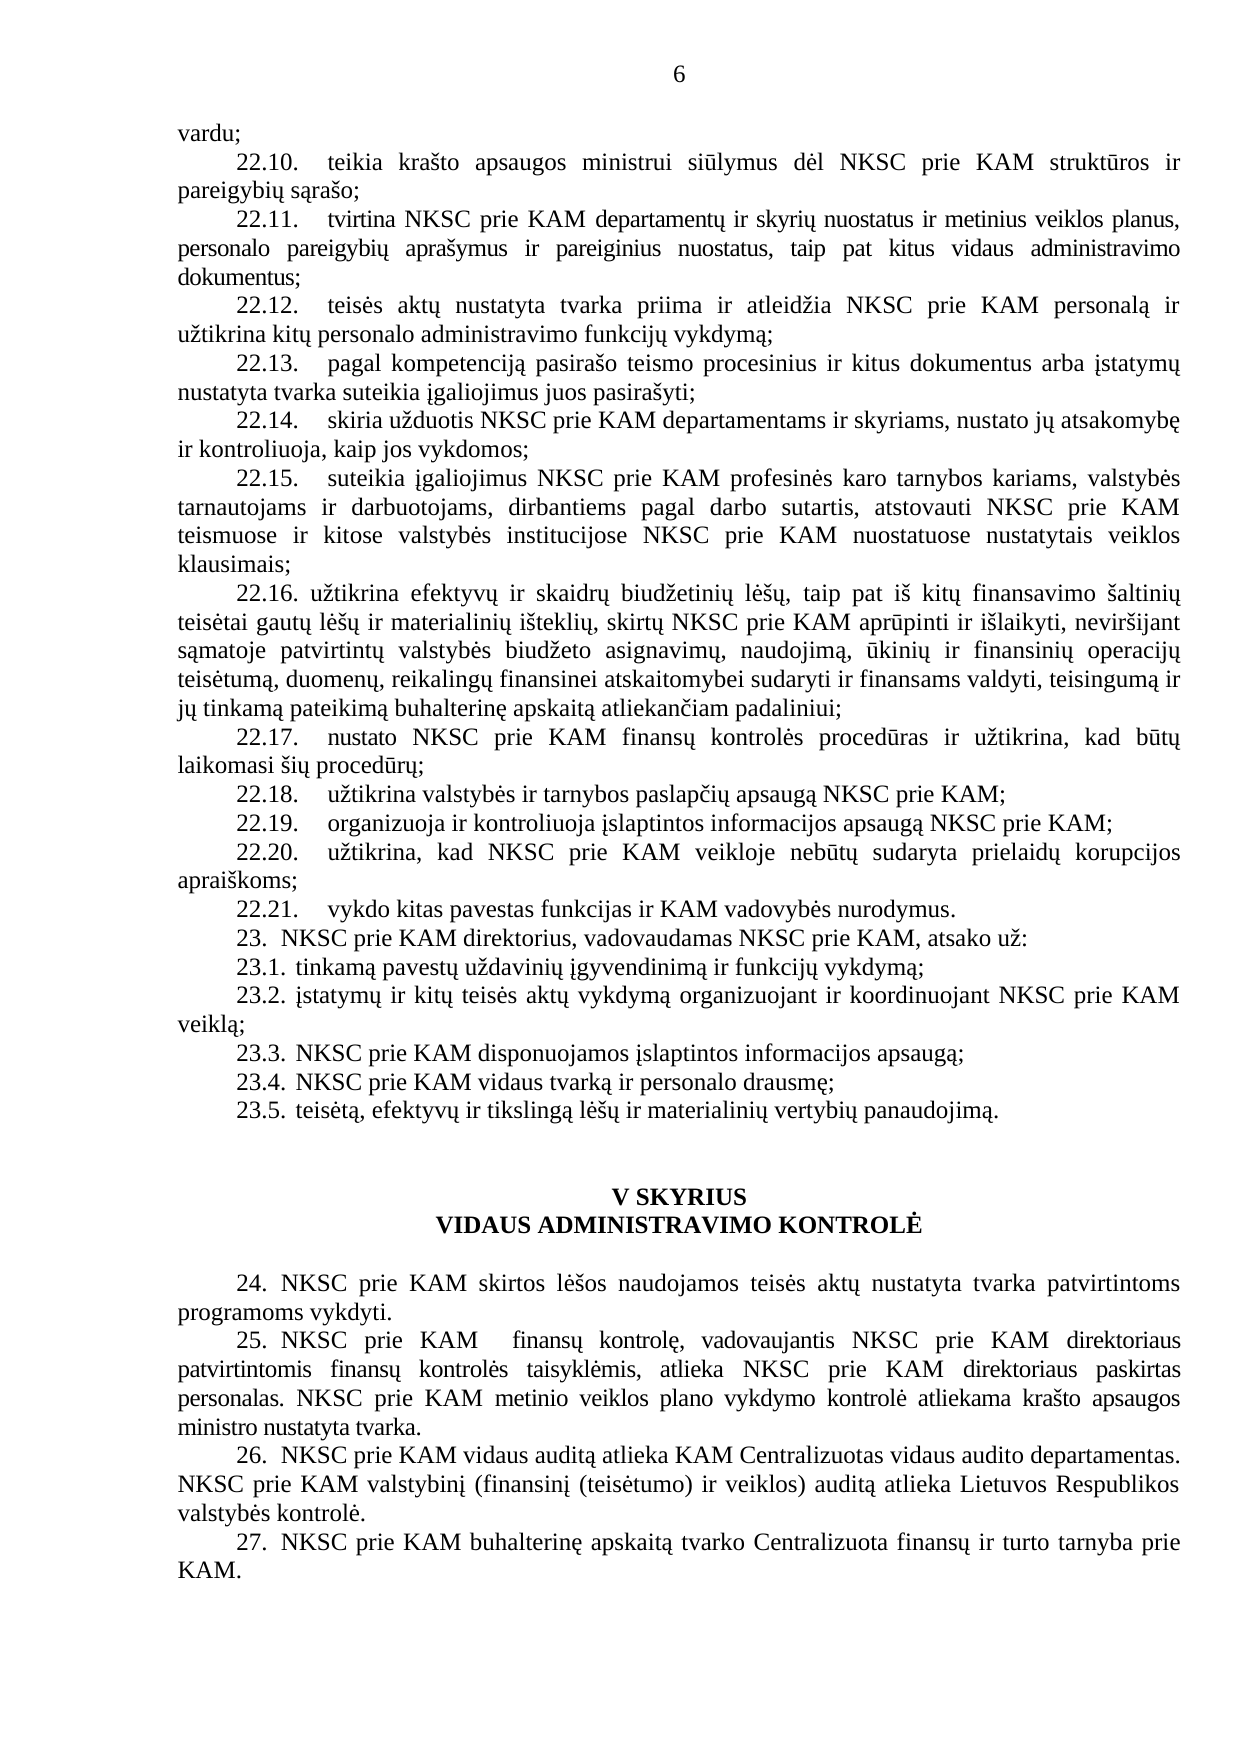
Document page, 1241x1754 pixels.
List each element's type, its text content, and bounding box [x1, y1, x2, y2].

text 23.2. įstatymų ir kitų teisės aktų vykdymą organizuojant ir koordinuojant NKSC prie KAM veiklą; [177, 981, 1181, 1038]
text 22.14. skiria užduotis NKSC prie KAM departamentams ir skyriams, nustato jų atsakomybę ir kontroliuoja, kaip jos vykdomos; [177, 406, 1181, 463]
text VIDAUS ADMINISTRAVIMO KONTROLĖ [177, 1211, 1181, 1239]
text 26. NKSC prie KAM vidaus auditą atlieka KAM Centralizuotas vidaus audito departamentas. NKSC prie KAM valstybinį (finansinį (teisėtumo) ir veiklos) auditą atlieka Lietuvos Respublikos valstybės kontrolė. [177, 1441, 1181, 1527]
text 22.12. teisės aktų nustatyta tvarka priima ir atleidžia NKSC prie KAM personalą ir užtikrina kitų personalo administravimo funkcijų vykdymą; [177, 291, 1181, 348]
text 23.5. teisėtą, efektyvų ir tikslingą lėšų ir materialinių vertybių panaudojimą. [177, 1096, 1181, 1124]
text 23. NKSC prie KAM direktorius, vadovaudamas NKSC prie KAM, atsako už: [177, 923, 1181, 952]
text 23.1. tinkamą pavestų uždavinių įgyvendinimą ir funkcijų vykdymą; [177, 952, 1181, 981]
text 22.21. vykdo kitas pavestas funkcijas ir KAM vadovybės nurodymus. [177, 894, 1181, 923]
text 23.4. NKSC prie KAM vidaus tvarką ir personalo drausmę; [177, 1067, 1181, 1096]
text 22.15. suteikia įgaliojimus NKSC prie KAM profesinės karo tarnybos kariams, valstybės tarnautojams ir darbuotojams, dirbantiems pagal darbo sutartis, atstovauti NKSC prie KAM teismuose ir kitose valstybės institucijose NKSC prie KAM nuostatuose nustatytais veiklos klausimais; [177, 463, 1181, 578]
text 22.11. tvirtina NKSC prie KAM departamentų ir skyrių nuostatus ir metinius veiklos planus, personalo pareigybių aprašymus ir pareiginius nuostatus, taip pat kitus vidaus administravimo dokumentus; [177, 204, 1181, 291]
text 23.3. NKSC prie KAM disponuojamos įslaptintos informacijos apsaugą; [177, 1038, 1181, 1067]
text 22.19. organizuoja ir kontroliuoja įslaptintos informacijos apsaugą NKSC prie KAM; [177, 808, 1181, 837]
text 22.18. užtikrina valstybės ir tarnybos paslapčių apsaugą NKSC prie KAM; [177, 779, 1181, 808]
text 25. NKSC prie KAM finansų kontrolę, vadovaujantis NKSC prie KAM direktoriaus patvirtintomis finansų kontrolės taisyklėmis, atlieka NKSC prie KAM direktoriaus paskirtas personalas. NKSC prie KAM metinio veiklos plano vykdymo kontrolė atliekama krašto apsaugos ministro nustatyta tvarka. [177, 1326, 1181, 1441]
text 22.10. teikia krašto apsaugos ministrui siūlymus dėl NKSC prie KAM struktūros ir pareigybių sąrašo; [177, 147, 1181, 204]
text 27. NKSC prie KAM buhalterinę apskaitą tvarko Centralizuota finansų ir turto tarnyba prie KAM. [177, 1527, 1181, 1584]
text 24. NKSC prie KAM skirtos lėšos naudojamos teisės aktų nustatyta tvarka patvirtintoms programoms vykdyti. [177, 1268, 1181, 1326]
text V SKYRIUS [177, 1182, 1181, 1211]
text 22.17. nustato NKSC prie KAM finansų kontrolės procedūras ir užtikrina, kad būtų laikomasi šių procedūrų; [177, 722, 1181, 779]
text 22.13. pagal kompetenciją pasirašo teismo procesinius ir kitus dokumentus arba įstatymų nustatyta tvarka suteikia įgaliojimus juos pasirašyti; [177, 348, 1181, 406]
text vardu; [177, 118, 1181, 147]
text 22.20. užtikrina, kad NKSC prie KAM veikloje nebūtų sudaryta prielaidų korupcijos apraiškoms; [177, 837, 1181, 894]
text 22.16. užtikrina efektyvų ir skaidrų biudžetinių lėšų, taip pat iš kitų finansavimo šaltinių teisėtai gautų lėšų ir materialinių išteklių, skirtų NKSC prie KAM aprūpinti ir išlaikyti, neviršijant sąmatoje patvirtintų valstybės biudžeto asignavimų, naudojimą, ūkinių ir finansinių operacijų teisėtumą, duomenų, reikalingų finansinei atskaitomybei sudaryti ir finansams valdyti, teisingumą ir jų tinkamą pateikimą buhalterinę apskaitą atliekančiam padaliniui; [177, 578, 1181, 722]
